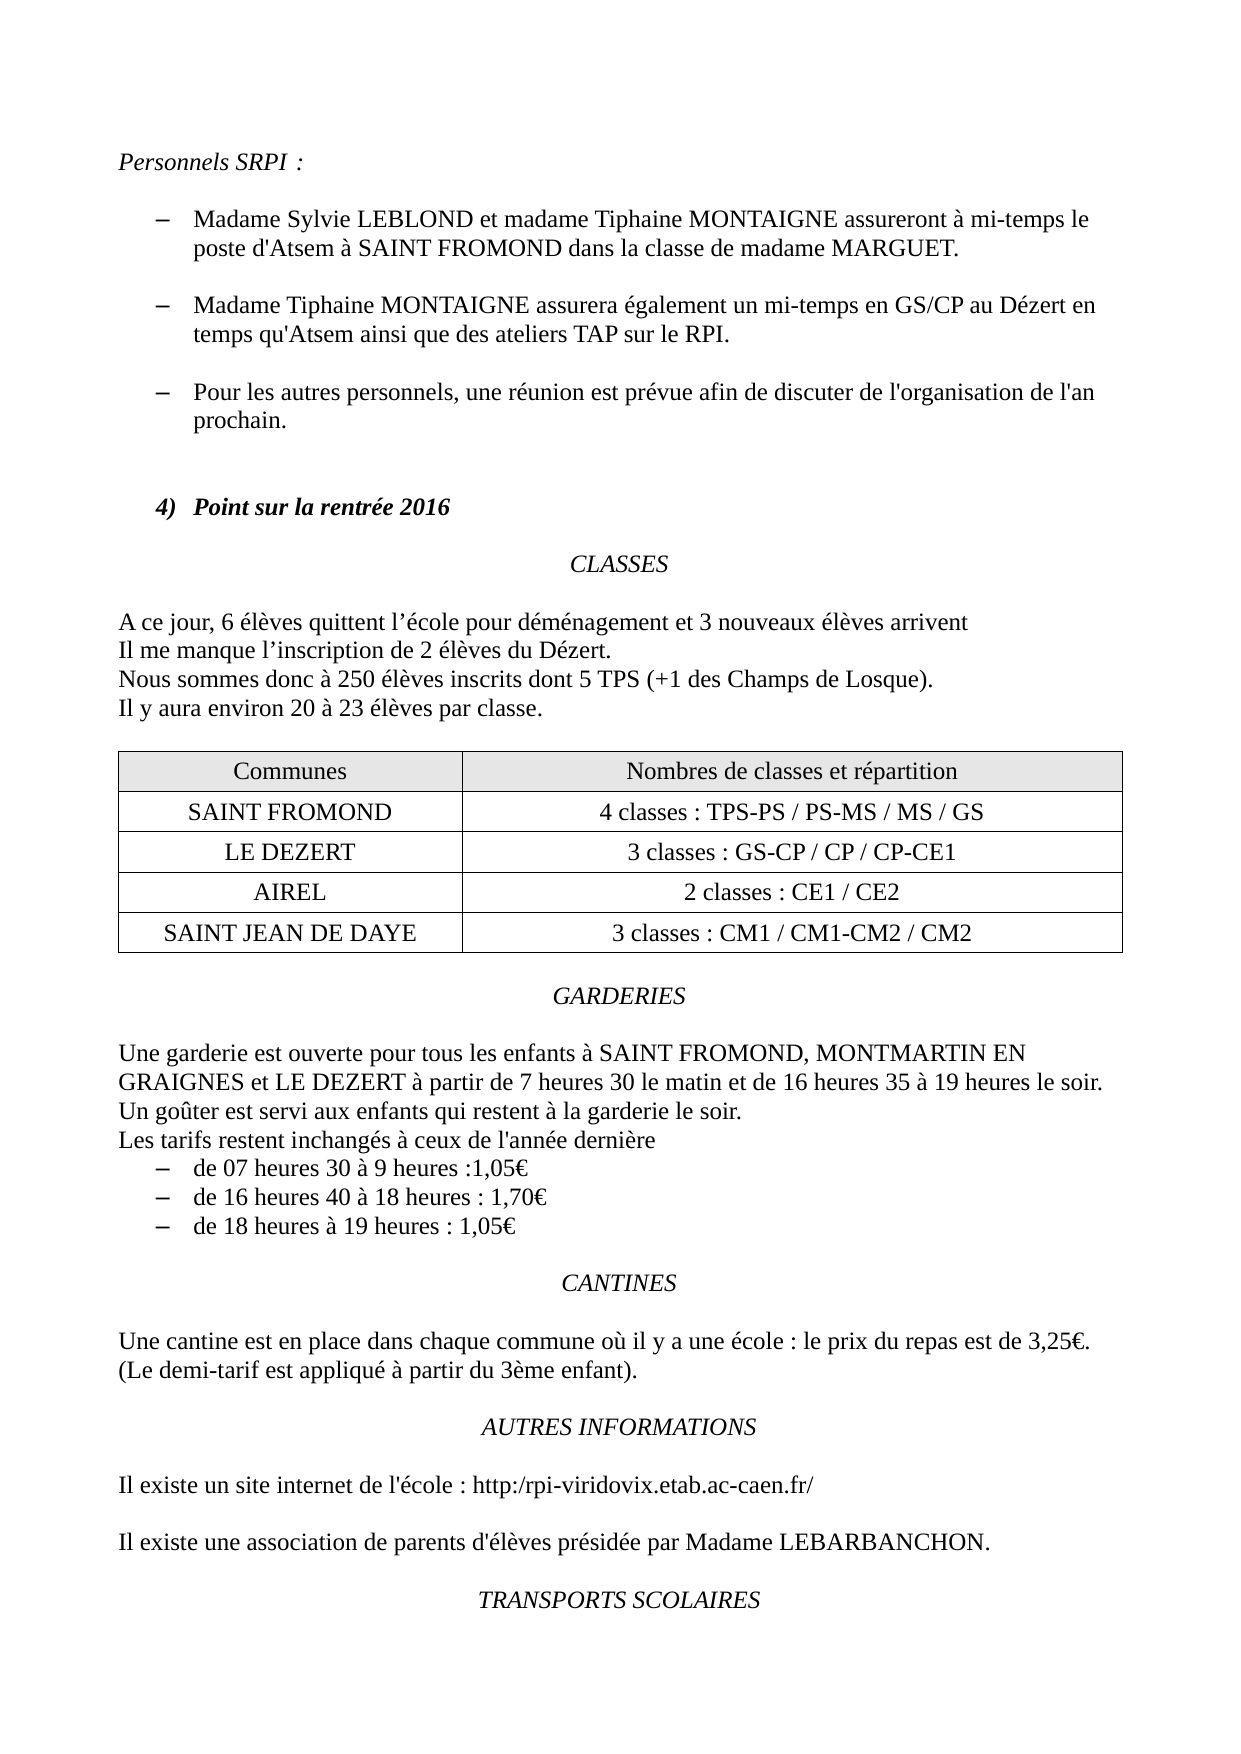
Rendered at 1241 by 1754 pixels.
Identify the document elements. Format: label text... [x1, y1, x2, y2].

table_cell 3 classes : GS-CP / CP / CP-CE1 [463, 832, 1122, 872]
table_cell SAINT JEAN DE DAYE [119, 913, 462, 952]
text Il existe une association de parents d'élèves présidée par Madame LEBARBANCHON. [118, 1527, 1122, 1556]
table_cell LE DEZERT [119, 832, 462, 872]
list de 18 heures à 19 heures : 1,05€ [156, 1211, 1122, 1240]
text CLASSES [118, 549, 1122, 578]
list Pour les autres personnels, une réunion est prévue afin de discuter de l'organisation de l'an prochain. [156, 377, 1122, 434]
text GARDERIES [118, 981, 1122, 1010]
text Les tarifs restent inchangés à ceux de l'année dernière [118, 1125, 1122, 1153]
text AUTRES INFORMATIONS [118, 1412, 1122, 1441]
text TRANSPORTS SCOLAIRES [118, 1585, 1122, 1613]
text Il y aura environ 20 à 23 élèves par classe. [118, 693, 1122, 722]
text Personnels SRPI : [118, 147, 1122, 176]
table_cell AIREL [119, 873, 462, 912]
table_header Nombres de classes et répartition [463, 752, 1122, 791]
text Nous sommes donc à 250 élèves inscrits dont 5 TPS (+1 des Champs de Losque). [118, 664, 1122, 693]
list de 16 heures 40 à 18 heures : 1,70€ [156, 1182, 1122, 1211]
text Une garderie est ouverte pour tous les enfants à SAINT FROMOND, MONTMARTIN EN GRAIGNES et LE DEZERT à partir de 7 heures 30 le matin et de 16 heures 35 à 19 heures le soir. Un goûter est servi aux enfants qui restent à la garderie le soir. [118, 1038, 1122, 1125]
text Il me manque l’inscription de 2 élèves du Dézert. [118, 636, 1122, 664]
table_cell 4 classes : TPS-PS / PS-MS / MS / GS [463, 792, 1122, 831]
list Point sur la rentrée 2016 [156, 492, 1122, 521]
list Madame Tiphaine MONTAIGNE assurera également un mi-temps en GS/CP au Dézert en temps qu'Atsem ainsi que des ateliers TAP sur le RPI. [156, 291, 1122, 348]
list de 07 heures 30 à 9 heures :1,05€ [156, 1153, 1122, 1182]
table_cell SAINT FROMOND [119, 792, 462, 831]
table_cell 2 classes : CE1 / CE2 [463, 873, 1122, 912]
table_header Communes [119, 752, 462, 791]
text Il existe un site internet de l'école : http:/rpi-viridovix.etab.ac-caen.fr/ [118, 1470, 1122, 1498]
list Madame Sylvie LEBLOND et madame Tiphaine MONTAIGNE assureront à mi-temps le poste d'Atsem à SAINT FROMOND dans la classe de madame MARGUET. [156, 204, 1122, 262]
text CANTINES [118, 1268, 1122, 1297]
text Une cantine est en place dans chaque commune où il y a une école : le prix du repas est de 3,25€. (Le demi-tarif est appliqué à partir du 3ème enfant). [118, 1326, 1122, 1383]
table_cell 3 classes : CM1 / CM1-CM2 / CM2 [463, 913, 1122, 952]
text A ce jour, 6 élèves quittent l’école pour déménagement et 3 nouveaux élèves arrivent [118, 607, 1122, 636]
